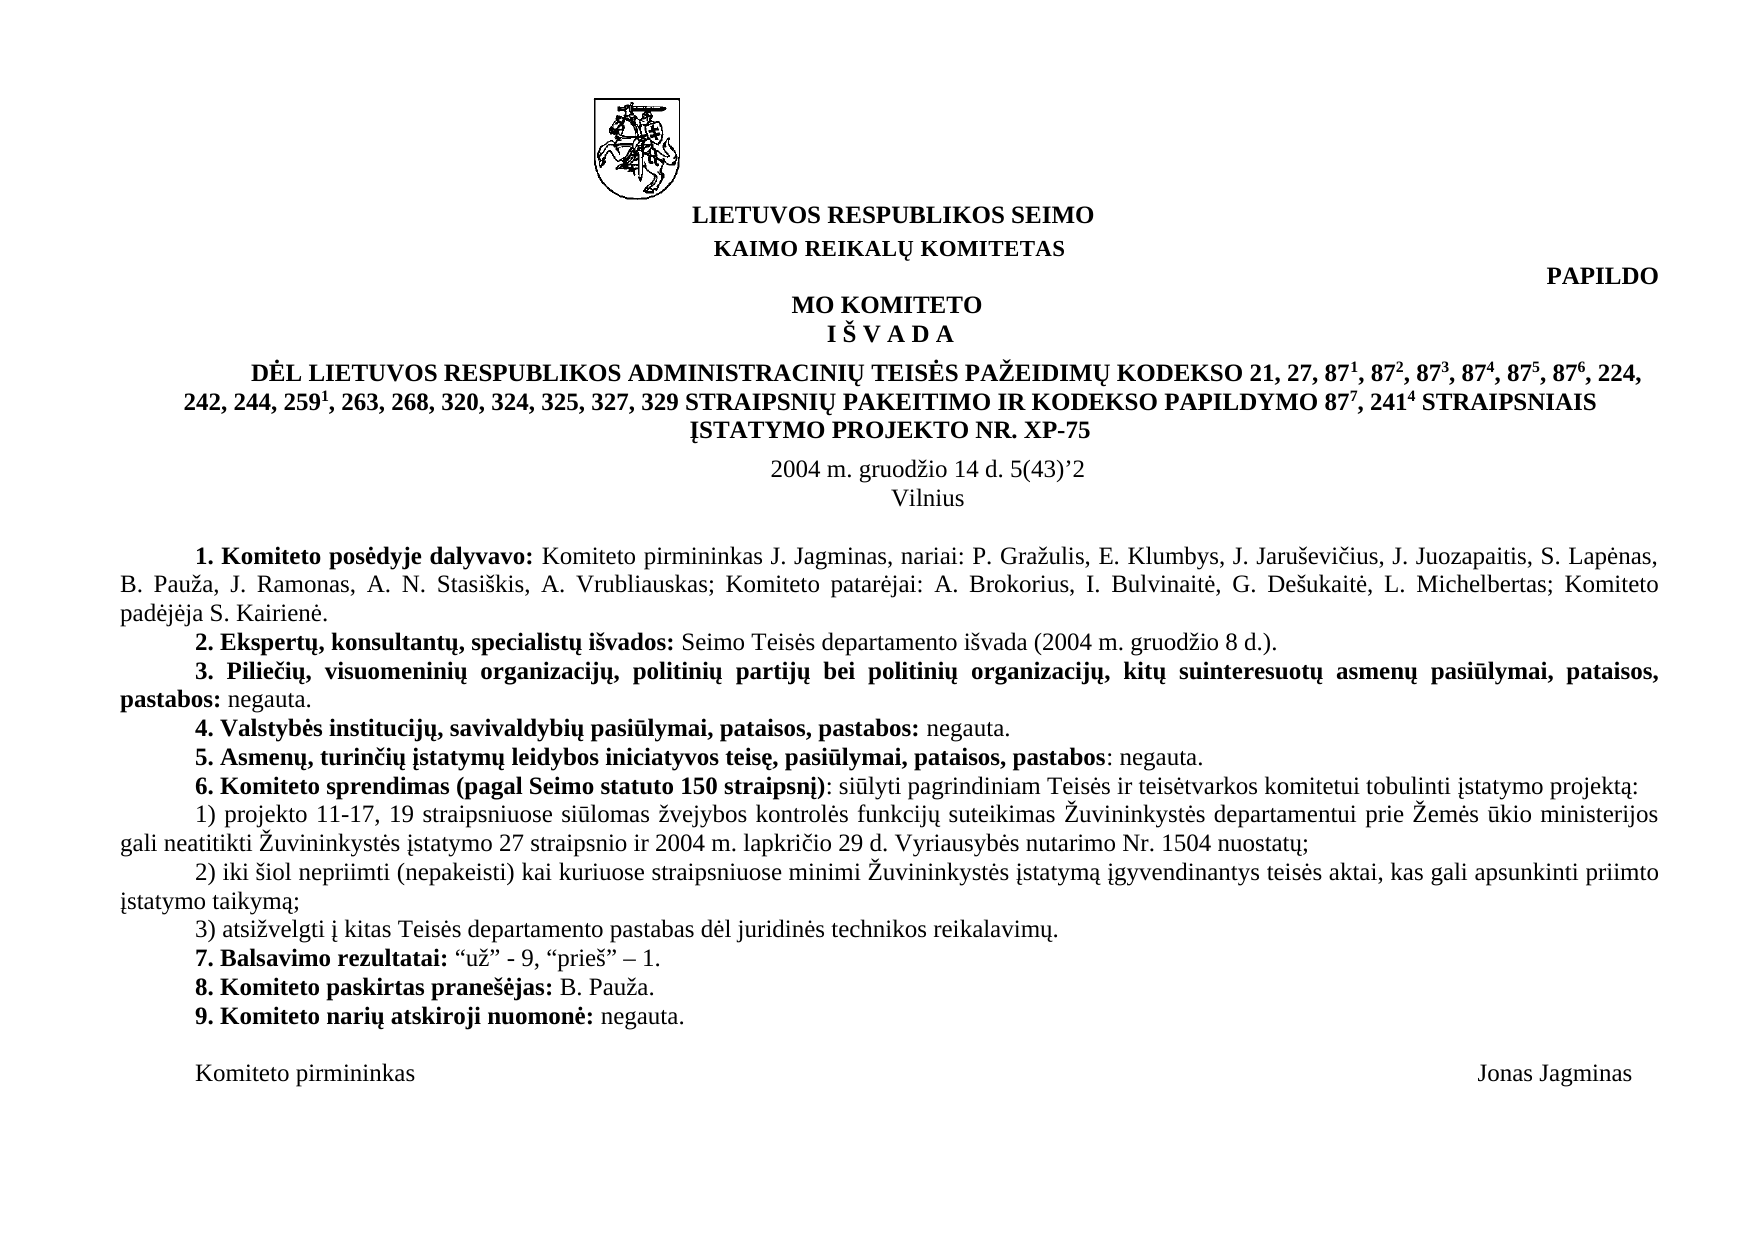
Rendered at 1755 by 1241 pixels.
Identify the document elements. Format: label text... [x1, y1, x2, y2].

text 7. Balsavimo rezultatai: “už” - 9, “prieš” – 1. [120, 943, 1660, 972]
text 9. Komiteto narių atskiroji nuomonė: negauta. [120, 1001, 1660, 1029]
subtitle 1. Komiteto posėdyje dalyvavo: Komiteto pirmininkas J. Jagminas, nariai: P. Gražulis, E. Klumbys, J. Jaruševičius, J. Juozapaitis, S. Lapėnas, B. Pauža, J. Ramonas, A. N. Stasiškis, A. Vrubliauskas; Komiteto patarėjai: A. Brokorius, I. Bulvinaitė, G. Dešukaitė, L. Michelbertas; Komiteto padėjėja S. Kairienė. [120, 541, 1660, 627]
text 2) iki šiol nepriimti (nepakeisti) kai kuriuose straipsniuose minimi Žuvininkystės įstatymą įgyvendinantys teisės aktai, kas gali apsunkinti priimto įstatymo taikymą; [120, 857, 1660, 914]
subtitle I Š V A D A [120, 319, 1660, 347]
text PAPILDOMO KOMITETO [120, 261, 1660, 319]
text 5. Asmenų, turinčių įstatymų leidybos iniciatyvos teisę, pasiūlymai, pataisos, pastabos: negauta. [120, 742, 1660, 771]
text DĖL LIETUVOS RESPUBLIKOS ADMINISTRACINIŲ TEISĖS PAŽEIDIMŲ KODEKSO 21, 27, 871, 872, 873, 874, 875, 876, 224, 242, 244, 2591, 263, 268, 320, 324, 325, 327, 329 STRAIPSNIŲ PAKEITIMO ir kodekso PAPILDYMO 877, 2414 STRAIPSNIAIS ĮSTATYMO PROJEKTO NR. XP-75 [120, 358, 1660, 444]
text Vilnius [120, 483, 1660, 512]
text 1) projekto 11-17, 19 straipsniuose siūlomas žvejybos kontrolės funkcijų suteikimas Žuvininkystės departamentui prie Žemės ūkio ministerijos gali neatitikti Žuvininkystės įstatymo 27 straipsnio ir 2004 m. lapkričio 29 d. Vyriausybės nutarimo Nr. 1504 nuostatų; [120, 799, 1660, 857]
text 2. Ekspertų, konsultantų, specialistų išvados: Seimo Teisės departamento išvada (2004 m. gruodžio 8 d.). [120, 627, 1660, 656]
text Komiteto pirmininkas Jonas Jagminas [120, 1058, 1660, 1087]
text 3) atsižvelgti į kitas Teisės departamento pastabas dėl juridinės technikos reikalavimų. [120, 914, 1660, 943]
text 2004 m. gruodžio 14 d. 5(43)’2 [120, 454, 1660, 483]
text 6. Komiteto sprendimas (pagal Seimo statuto 150 straipsnį): siūlyti pagrindiniam Teisės ir teisėtvarkos komitetui tobulinti įstatymo projektą: [120, 771, 1660, 799]
text 3. Piliečių, visuomeninių organizacijų, politinių partijų bei politinių organizacijų, kitų suinteresuotų asmenų pasiūlymai, pataisos, pastabos: negauta. [120, 656, 1660, 713]
text 8. Komiteto paskirtas pranešėjas: B. Pauža. [120, 972, 1660, 1001]
text KAIMO REIKALŲ KOMITETAS [120, 235, 1659, 261]
subtitle LIETUVOS RESPUBLIKOS SEIMO [120, 200, 1660, 229]
text 4. Valstybės institucijų, savivaldybių pasiūlymai, pataisos, pastabos: negauta. [120, 713, 1660, 742]
